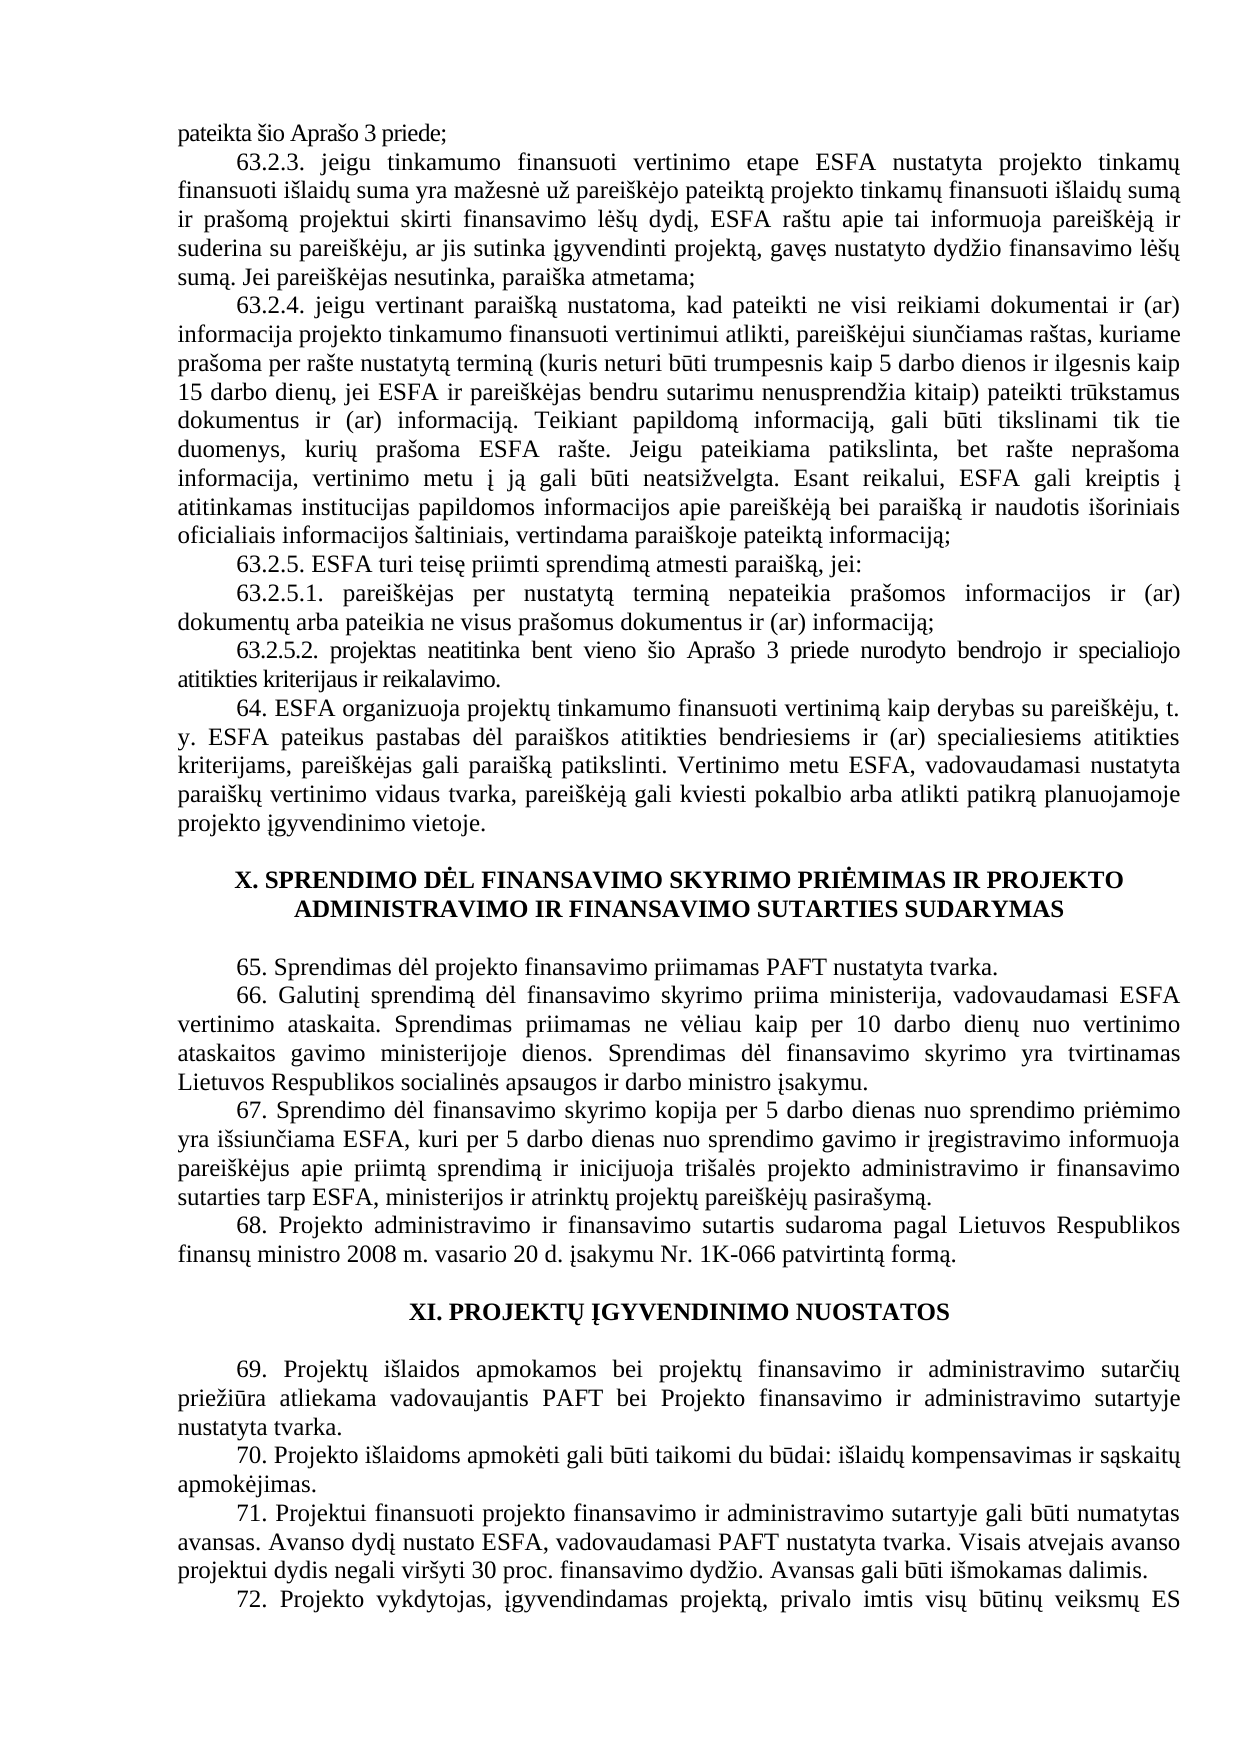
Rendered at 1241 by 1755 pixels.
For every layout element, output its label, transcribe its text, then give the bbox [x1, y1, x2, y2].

text 63.2.4. jeigu vertinant paraišką nustatoma, kad pateikti ne visi reikiami dokumentai ir (ar) informacija projekto tinkamumo finansuoti vertinimui atlikti, pareiškėjui siunčiamas raštas, kuriame prašoma per rašte nustatytą terminą (kuris neturi būti trumpesnis kaip 5 darbo dienos ir ilgesnis kaip 15 darbo dienų, jei ESFA ir pareiškėjas bendru sutarimu nenusprendžia kitaip) pateikti trūkstamus dokumentus ir (ar) informaciją. Teikiant papildomą informaciją, gali būti tikslinami tik tie duomenys, kurių prašoma ESFA rašte. Jeigu pateikiama patikslinta, bet rašte neprašoma informacija, vertinimo metu į ją gali būti neatsižvelgta. Esant reikalui, ESFA gali kreiptis į atitinkamas institucijas papildomos informacijos apie pareiškėją bei paraišką ir naudotis išoriniais oficialiais informacijos šaltiniais, vertindama paraiškoje pateiktą informaciją; [177, 291, 1181, 549]
text 63.2.5.2. projektas neatitinka bent vieno šio Aprašo 3 priede nurodyto bendrojo ir specialiojo atitikties kriterijaus ir reikalavimo. [177, 636, 1181, 693]
text 63.2.3. jeigu tinkamumo finansuoti vertinimo etape ESFA nustatyta projekto tinkamų finansuoti išlaidų suma yra mažesnė už pareiškėjo pateiktą projekto tinkamų finansuoti išlaidų sumą ir prašomą projektui skirti finansavimo lėšų dydį, ESFA raštu apie tai informuoja pareiškėją ir suderina su pareiškėju, ar jis sutinka įgyvendinti projektą, gavęs nustatyto dydžio finansavimo lėšų sumą. Jei pareiškėjas nesutinka, paraiška atmetama; [177, 147, 1181, 291]
text 63.2.5.1. pareiškėjas per nustatytą terminą nepateikia prašomos informacijos ir (ar) dokumentų arba pateikia ne visus prašomus dokumentus ir (ar) informaciją; [177, 578, 1181, 636]
text 64. ESFA organizuoja projektų tinkamumo finansuoti vertinimą kaip derybas su pareiškėju, t. y. ESFA pateikus pastabas dėl paraiškos atitikties bendriesiems ir (ar) specialiesiems atitikties kriterijams, pareiškėjas gali paraišką patikslinti. Vertinimo metu ESFA, vadovaudamasi nustatyta paraiškų vertinimo vidaus tvarka, pareiškėją gali kviesti pokalbio arba atlikti patikrą planuojamoje projekto įgyvendinimo vietoje. [177, 693, 1181, 837]
text 69. Projektų išlaidos apmokamos bei projektų finansavimo ir administravimo sutarčių priežiūra atliekama vadovaujantis PAFT bei Projekto finansavimo ir administravimo sutartyje nustatyta tvarka. [177, 1354, 1181, 1441]
text 71. Projektui finansuoti projekto finansavimo ir administravimo sutartyje gali būti numatytas avansas. Avanso dydį nustato ESFA, vadovaudamasi PAFT nustatyta tvarka. Visais atvejais avanso projektui dydis negali viršyti 30 proc. finansavimo dydžio. Avansas gali būti išmokamas dalimis. [177, 1498, 1181, 1584]
text 66. Galutinį sprendimą dėl finansavimo skyrimo priima ministerija, vadovaudamasi ESFA vertinimo ataskaita. Sprendimas priimamas ne vėliau kaip per 10 darbo dienų nuo vertinimo ataskaitos gavimo ministerijoje dienos. Sprendimas dėl finansavimo skyrimo yra tvirtinamas Lietuvos Respublikos socialinės apsaugos ir darbo ministro įsakymu. [177, 981, 1181, 1096]
text 63.2.5. ESFA turi teisę priimti sprendimą atmesti paraišką, jei: [177, 549, 1181, 578]
text 65. Sprendimas dėl projekto finansavimo priimamas PAFT nustatyta tvarka. [177, 952, 1181, 981]
text 70. Projekto išlaidoms apmokėti gali būti taikomi du būdai: išlaidų kompensavimas ir sąskaitų apmokėjimas. [177, 1441, 1181, 1498]
text XI. PROJEKTŲ ĮGYVENDINIMO NUOSTATOS [177, 1297, 1181, 1326]
text pateikta šio Aprašo 3 priede; [177, 118, 1181, 147]
text X. SPRENDIMO DĖL FINANSAVIMO SKYRIMO PRIĖMIMAS IR PROJEKTO ADMINISTRAVIMO IR FINANSAVIMO SUTARTIES SUDARYMAS [177, 866, 1181, 923]
text 68. Projekto administravimo ir finansavimo sutartis sudaroma pagal Lietuvos Respublikos finansų ministro 2008 m. vasario 20 d. įsakymu Nr. 1K-066 patvirtintą formą. [177, 1211, 1181, 1268]
text 72. Projekto vykdytojas, įgyvendindamas projektą, privalo imtis visų būtinų veiksmų ES [177, 1584, 1181, 1613]
text 67. Sprendimo dėl finansavimo skyrimo kopija per 5 darbo dienas nuo sprendimo priėmimo yra išsiunčiama ESFA, kuri per 5 darbo dienas nuo sprendimo gavimo ir įregistravimo informuoja pareiškėjus apie priimtą sprendimą ir inicijuoja trišalės projekto administravimo ir finansavimo sutarties tarp ESFA, ministerijos ir atrinktų projektų pareiškėjų pasirašymą. [177, 1096, 1181, 1211]
